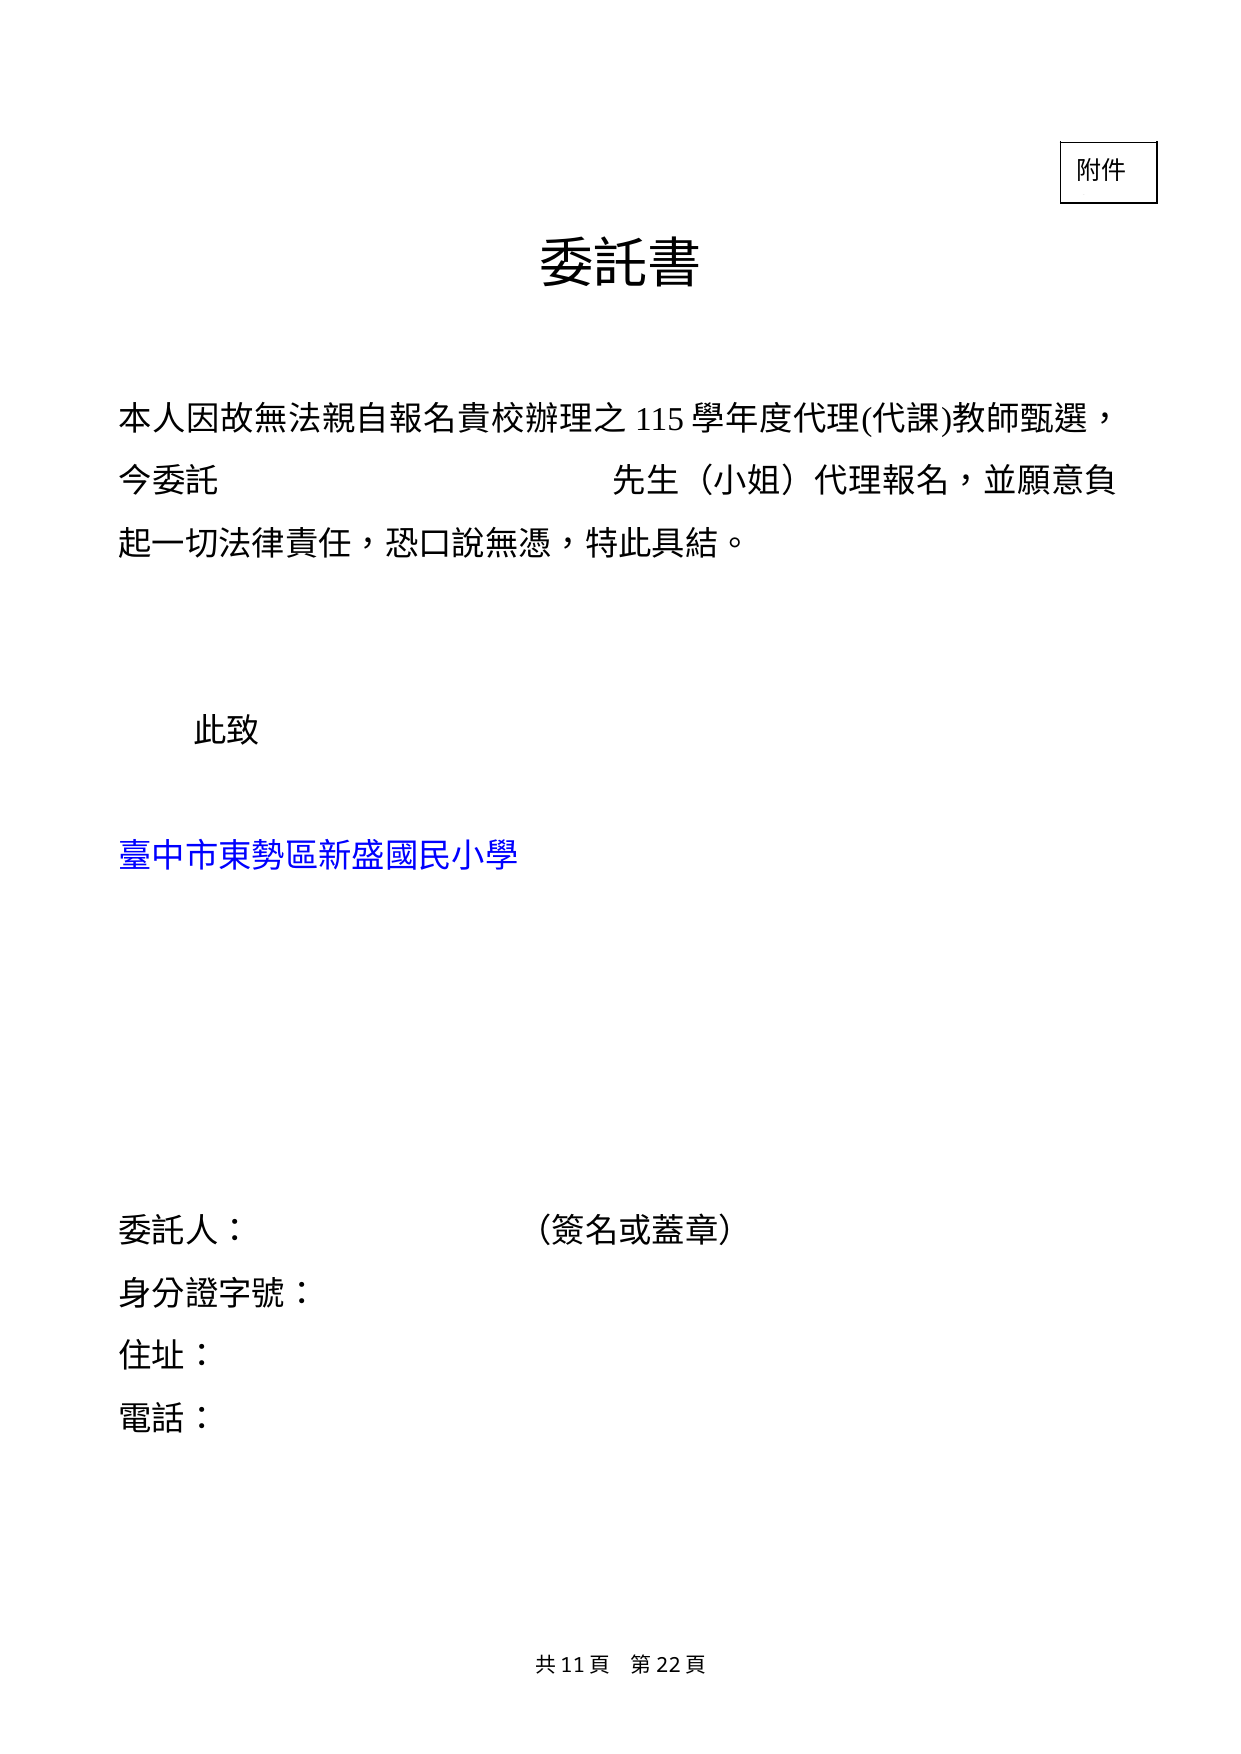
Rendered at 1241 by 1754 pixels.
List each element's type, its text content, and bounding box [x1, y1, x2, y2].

text 住址： [118, 1311, 1122, 1374]
text 身分證字號： [118, 1249, 1122, 1311]
text 此致 [118, 686, 1122, 749]
text 臺中市東勢區新盛國民小學 [118, 811, 1122, 874]
text 委託人： （簽名或蓋章） [118, 1186, 1122, 1249]
text 電話： [118, 1374, 1122, 1436]
text 附件2 [1076, 151, 1141, 195]
text 委託書 [118, 143, 1122, 311]
text 委託書 [1061, 143, 1156, 202]
text 本人因故無法親自報名貴校辦理之115學年度代理(代課)教師甄選，今委託 先生（小姐）代理報名，並願意負起一切法律責任，恐口說無憑，特此具結。 [118, 374, 1122, 561]
